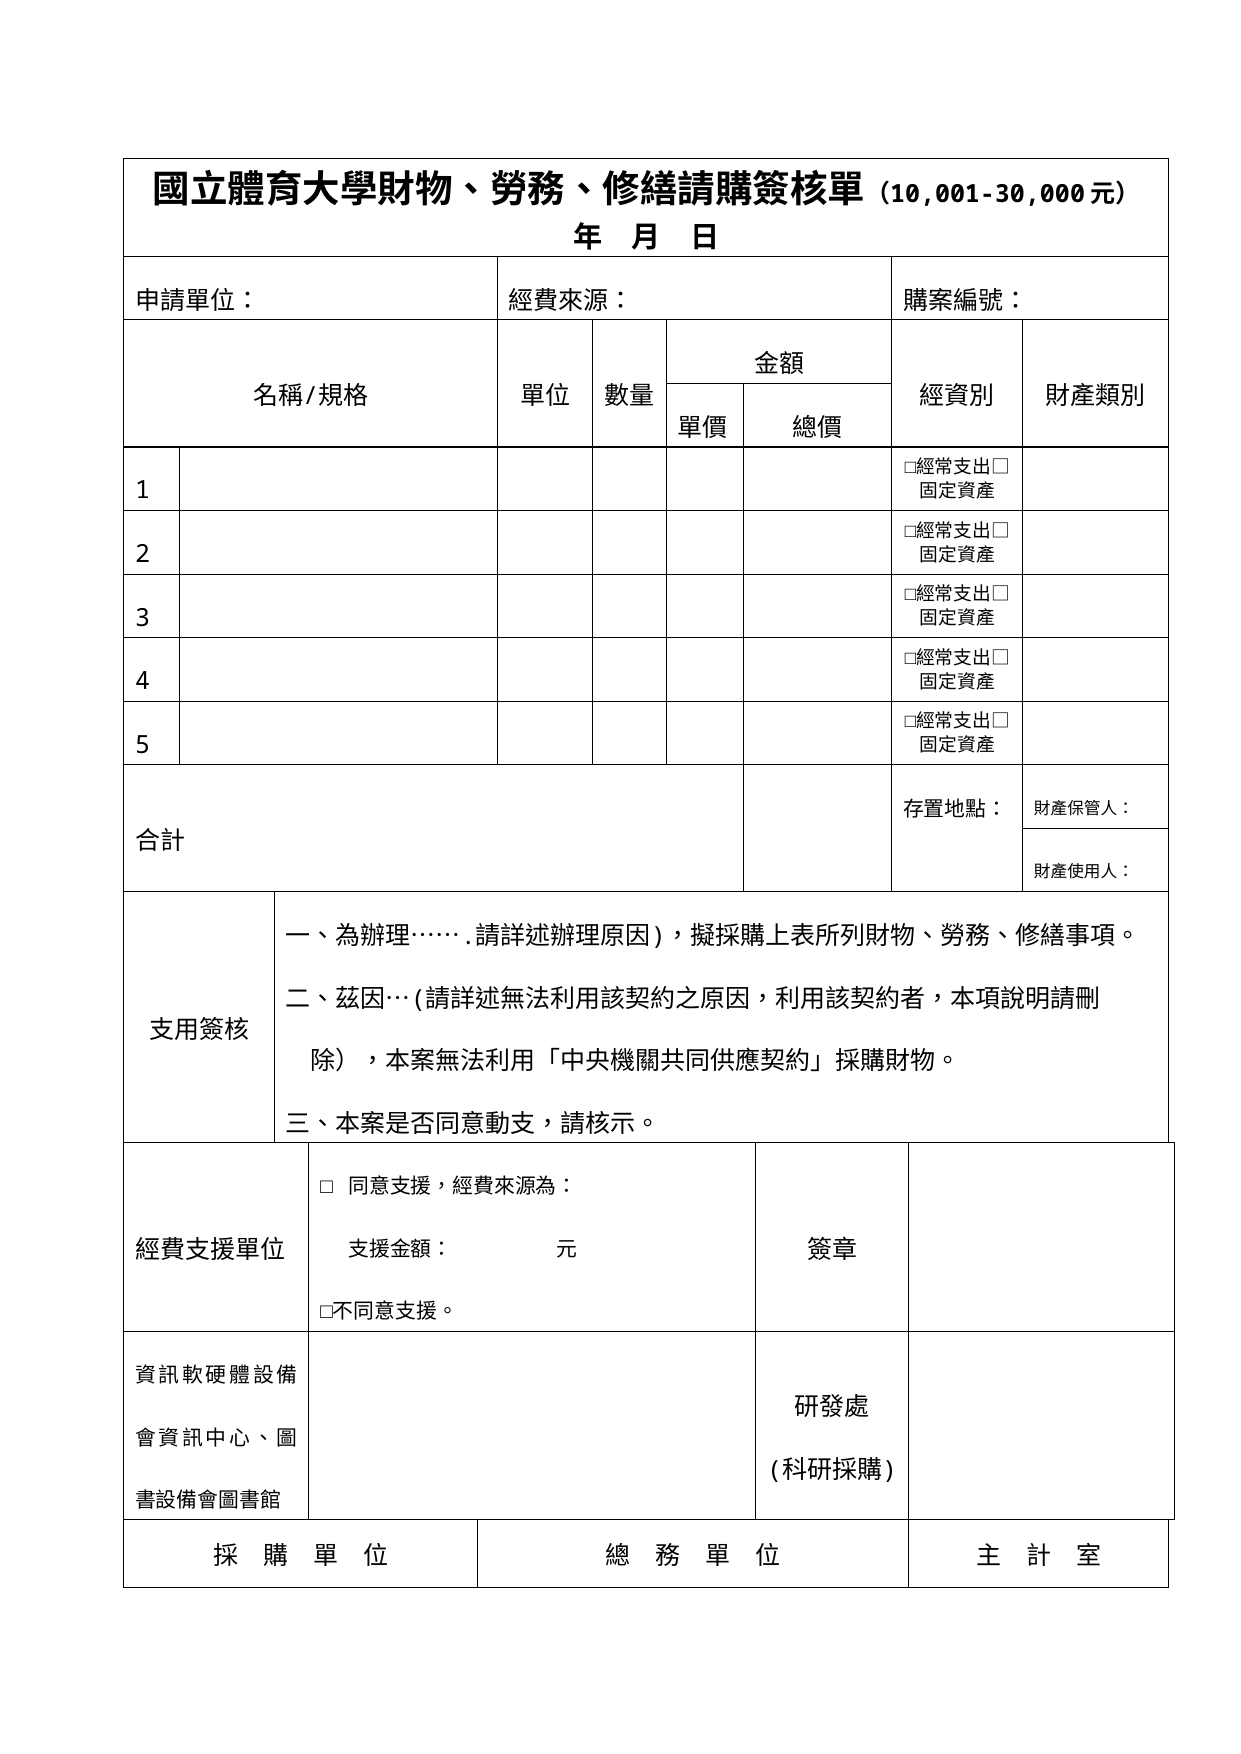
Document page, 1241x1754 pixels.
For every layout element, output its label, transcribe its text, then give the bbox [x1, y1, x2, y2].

table_cell 存置地點： [892, 765, 1022, 891]
table_cell 財產保管人： [1023, 765, 1168, 828]
table_cell [1169, 764, 1174, 828]
table_cell [593, 702, 666, 764]
table_cell [180, 702, 497, 764]
table_cell [498, 575, 592, 637]
table_cell [1169, 319, 1174, 383]
table_cell [744, 511, 891, 573]
table_cell [744, 638, 891, 701]
table_cell [593, 575, 666, 637]
table_cell [667, 575, 743, 637]
table_cell [1023, 511, 1168, 573]
table_cell [1169, 383, 1174, 446]
table_cell 5 [124, 702, 179, 764]
table_cell 合計 [124, 765, 743, 891]
table_cell 單位 [498, 320, 592, 446]
table_cell [180, 448, 497, 510]
table_cell [1169, 256, 1174, 319]
table_cell [667, 702, 743, 764]
table_cell [909, 1143, 1174, 1331]
table_cell [180, 638, 497, 701]
table_cell 數量 [593, 320, 666, 446]
table_cell [309, 1332, 755, 1519]
table_cell [1169, 891, 1174, 1142]
table_cell 名稱/規格 [124, 320, 497, 446]
table_cell [1023, 448, 1168, 510]
table_cell □經常支出□固定資產 [892, 638, 1022, 701]
table_cell 申請單位： [124, 257, 497, 319]
table_cell [1169, 1520, 1174, 1587]
table_cell [1169, 701, 1174, 764]
table_cell 2 [124, 511, 179, 573]
table_header 國立體育大學財物、勞務、修繕請購簽核單（10,001-30,000元） 年 月 日 [124, 159, 1168, 256]
table_cell 4 [124, 638, 179, 701]
table_cell [744, 765, 891, 891]
table_cell □經常支出□固定資產 [892, 511, 1022, 573]
table_cell [498, 702, 592, 764]
table_cell [744, 448, 891, 510]
table_cell [498, 638, 592, 701]
table_cell [593, 638, 666, 701]
table_cell [667, 511, 743, 573]
table_cell [667, 448, 743, 510]
table_cell [593, 448, 666, 510]
table_cell [498, 448, 592, 510]
table_cell [909, 1332, 1174, 1519]
table_cell 研發處 (科研採購) [756, 1332, 908, 1519]
table_cell 簽章 [756, 1143, 908, 1331]
table_cell [593, 511, 666, 573]
table_cell □經常支出□固定資產 [892, 448, 1022, 510]
table_cell 總價 [744, 384, 891, 446]
table_cell [180, 511, 497, 573]
table_cell [1023, 702, 1168, 764]
table_cell 採 購 單 位 [124, 1520, 477, 1587]
table_cell 財產類別 [1023, 320, 1168, 446]
table_cell [1023, 575, 1168, 637]
table_cell 購案編號： [892, 257, 1168, 319]
table_cell [744, 702, 891, 764]
table_cell [180, 575, 497, 637]
table_cell 支用簽核 [124, 892, 274, 1142]
table_cell [1169, 446, 1174, 510]
table_cell 資訊軟硬體設備會資訊中心、圖書設備會圖書館 [124, 1332, 308, 1519]
table_cell [1023, 638, 1168, 701]
table_cell [1169, 828, 1174, 891]
table_cell □經常支出□固定資產 [892, 575, 1022, 637]
table_cell 1 [124, 448, 179, 510]
table_cell 3 [124, 575, 179, 637]
table_cell 金額 [667, 320, 891, 383]
table_cell 一、為辦理…….請詳述辦理原因)，擬採購上表所列財物、勞務、修繕事項。 二、茲因…(請詳述無法利用該契約之原因，利用該契約者，本項說明請刪除），本案無法利用「中央機關共同供應契約」採購財物。 三、本案是否同意動支，請核示。 [275, 892, 1168, 1142]
table_cell [667, 638, 743, 701]
table_cell [1169, 637, 1174, 701]
table_cell 經資別 [892, 320, 1022, 446]
table_cell 總 務 單 位 [478, 1520, 908, 1587]
table_cell 經費支援單位 [124, 1143, 308, 1331]
table_cell [498, 511, 592, 573]
table_header [1169, 158, 1174, 256]
table_cell [1169, 510, 1174, 573]
table_cell 財產使用人： [1023, 829, 1168, 891]
table_cell 單價 [667, 384, 743, 446]
table_cell 同意支援，經費來源為： 支援金額： 元 □不同意支援。 [309, 1143, 755, 1331]
table_cell 主 計 室 [909, 1520, 1168, 1587]
table_cell [744, 575, 891, 637]
table_cell [1169, 574, 1174, 637]
table_cell □經常支出□固定資產 [892, 702, 1022, 764]
table_cell 經費來源： [498, 257, 891, 319]
